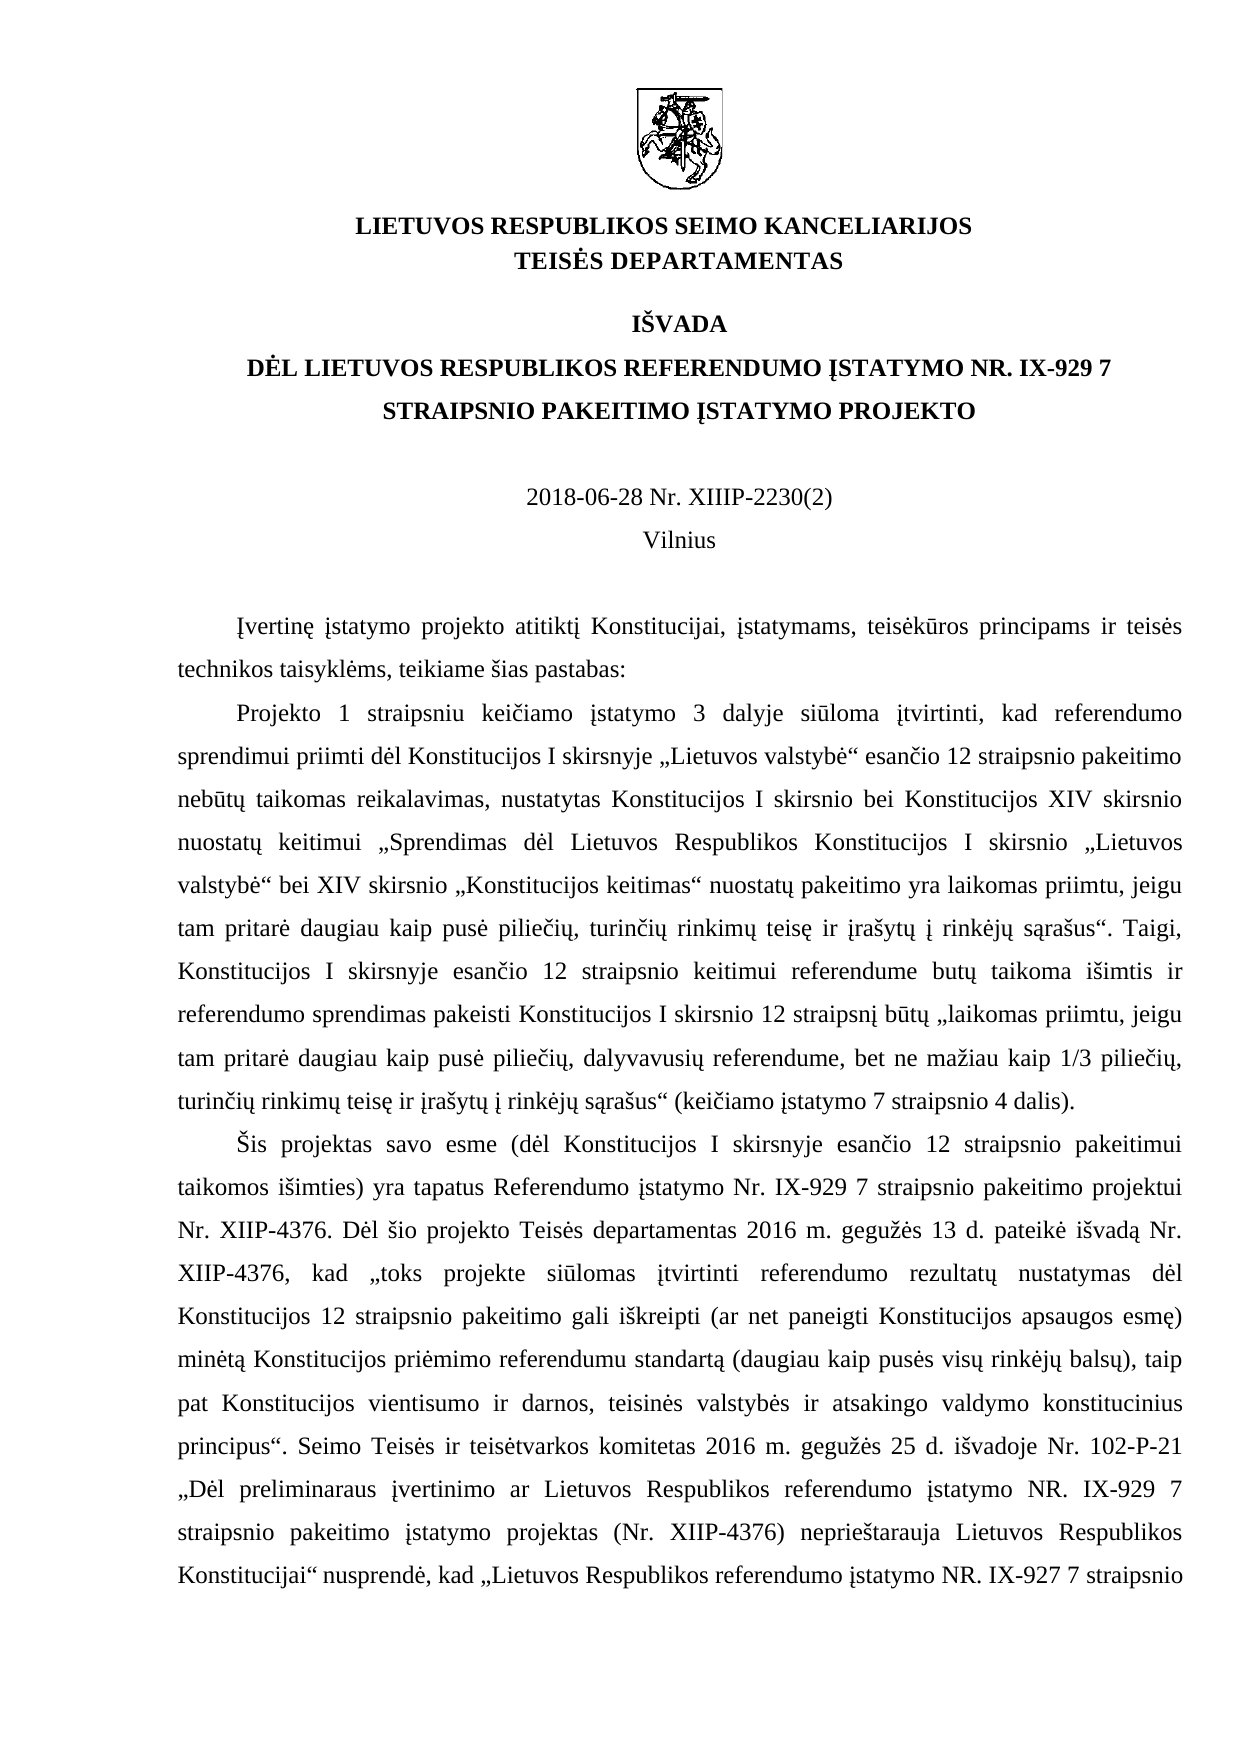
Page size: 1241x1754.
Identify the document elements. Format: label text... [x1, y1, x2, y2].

text 2018-06-28 Nr. XIIIP-2230(2) [177, 482, 1181, 511]
text Projekto 1 straipsniu keičiamo įstatymo 3 dalyje siūloma įtvirtinti, kad referendumo sprendimui priimti dėl Konstitucijos I skirsnyje „Lietuvos valstybė“ esančio 12 straipsnio pakeitimo nebūtų taikomas reikalavimas, nustatytas Konstitucijos I skirsnio bei Konstitucijos XIV skirsnio nuostatų keitimui „Sprendimas dėl Lietuvos Respublikos Konstitucijos I skirsnio „Lietuvos valstybė“ bei XIV skirsnio „Konstitucijos keitimas“ nuostatų pakeitimo yra laikomas priimtu, jeigu tam pritarė daugiau kaip pusė piliečių, turinčių rinkimų teisę ir įrašytų į rinkėjų sąrašus“. Taigi, Konstitucijos I skirsnyje esančio 12 straipsnio keitimui referendume butų taikoma išimtis ir referendumo sprendimas pakeisti Konstitucijos I skirsnio 12 straipsnį būtų „laikomas priimtu, jeigu tam pritarė daugiau kaip pusė piliečių, dalyvavusių referendume, bet ne mažiau kaip 1/3 piliečių, turinčių rinkimų teisę ir įrašytų į rinkėjų sąrašus“ (keičiamo įstatymo 7 straipsnio 4 dalis). [177, 698, 1183, 1114]
text Šis projektas savo esme (dėl Konstitucijos I skirsnyje esančio 12 straipsnio pakeitimui taikomos išimties) yra tapatus Referendumo įstatymo Nr. IX-929 7 straipsnio pakeitimo projektui Nr. XIIP-4376. Dėl šio projekto Teisės departamentas 2016 m. gegužės 13 d. pateikė išvadą Nr. XIIP-4376, kad „toks projekte siūlomas įtvirtinti referendumo rezultatų nustatymas dėl Konstitucijos 12 straipsnio pakeitimo gali iškreipti (ar net paneigti Konstitucijos apsaugos esmę) minėtą Konstitucijos priėmimo referendumu standartą (daugiau kaip pusės visų rinkėjų balsų), taip pat Konstitucijos vientisumo ir darnos, teisinės valstybės ir atsakingo valdymo konstitucinius principus“. Seimo Teisės ir teisėtvarkos komitetas 2016 m. gegužės 25 d. išvadoje Nr. 102-P-21 „Dėl preliminaraus įvertinimo ar Lietuvos Respublikos referendumo įstatymo NR. IX-929 7 straipsnio pakeitimo įstatymo projektas (Nr. XIIP-4376) neprieštarauja Lietuvos Respublikos Konstitucijai“ nusprendė, kad „Lietuvos Respublikos referendumo įstatymo NR. IX-927 7 straipsnio [177, 1129, 1183, 1589]
text TEISĖS DEPARTAMENTAS [177, 246, 1180, 274]
text Įvertinę įstatymo projekto atitiktį Konstitucijai, įstatymams, teisėkūros principams ir teisės technikos taisyklėms, teikiame šias pastabas: [177, 611, 1183, 683]
text LIETUVOS RESPUBLIKOS SEIMO KANCELIARIJOS [177, 211, 1151, 239]
text Vilnius [177, 525, 1181, 554]
text IŠVADA [177, 309, 1181, 338]
text DĖL LIETUVOS RESPUBLIKOS REFERENDUMO ĮSTATYMO NR. IX-929 7 STRAIPSNIO PAKEITIMO ĮSTATYMO PROJEKTO [177, 353, 1181, 424]
